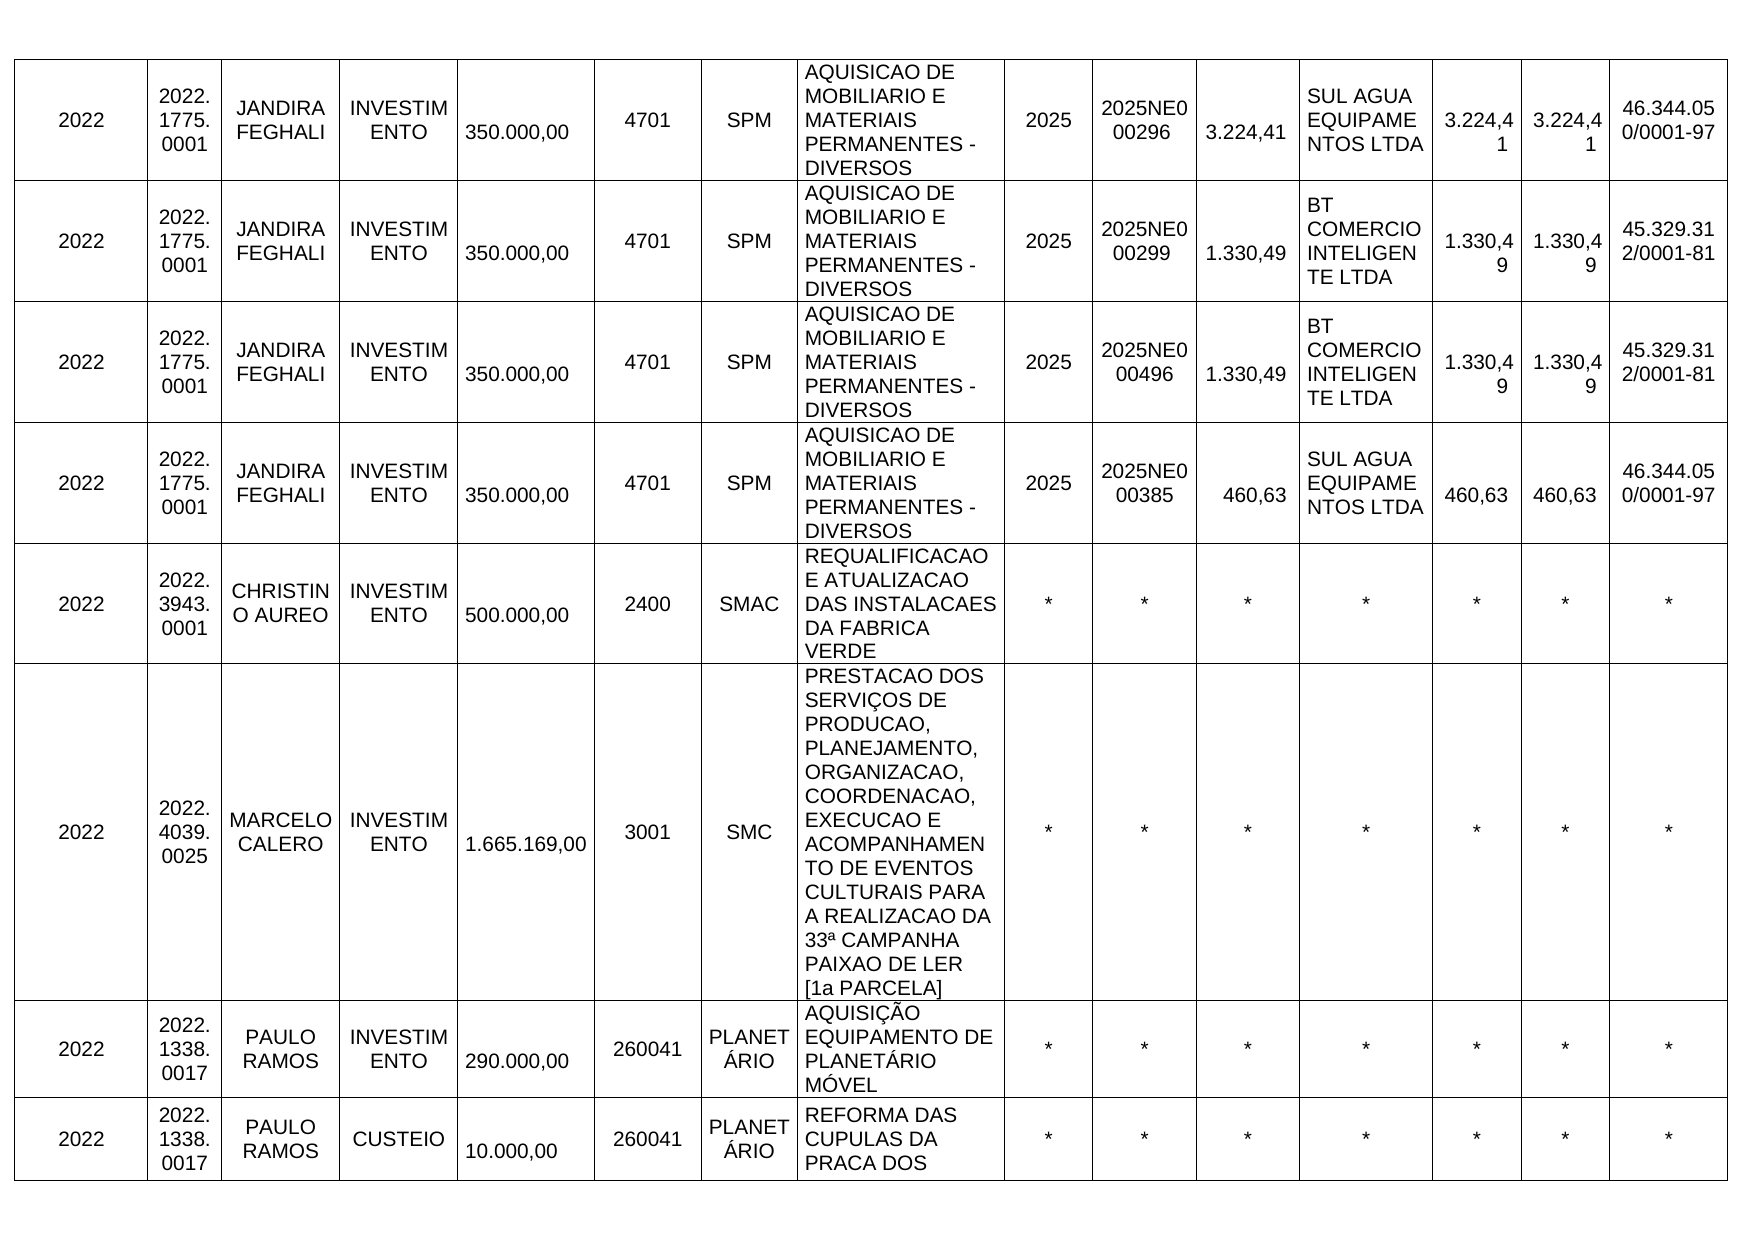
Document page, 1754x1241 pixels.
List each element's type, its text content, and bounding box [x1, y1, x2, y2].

table_cell INVESTIMENTO [340, 423, 457, 542]
table_cell * [1300, 1098, 1432, 1180]
table_cell JANDIRA FEGHALI [222, 423, 339, 542]
table_cell * [1433, 664, 1521, 1000]
table_cell 2022 [15, 1001, 147, 1097]
table_cell 2022 [15, 302, 147, 422]
table_cell 2022.1775.0001 [148, 423, 221, 542]
table_cell 500.000,00 [458, 544, 594, 663]
table_cell * [1300, 544, 1432, 663]
table_cell 1.330,49 [1197, 302, 1299, 422]
table_cell SMAC [702, 544, 797, 663]
table_cell INVESTIMENTO [340, 664, 457, 1000]
table_cell 2022.3943.0001 [148, 544, 221, 663]
table_cell 2400 [595, 544, 701, 663]
table_cell 2022.1775.0001 [148, 181, 221, 301]
table_cell 2025 [1005, 181, 1092, 301]
table_cell 2022.1338.0017 [148, 1001, 221, 1097]
table_cell * [1093, 544, 1196, 663]
table_cell 1.665.169,00 [458, 664, 594, 1000]
table_cell 1.330,49 [1522, 302, 1609, 422]
table_cell 290.000,00 [458, 1001, 594, 1097]
table_cell * [1610, 544, 1727, 663]
table_cell SPM [702, 302, 797, 422]
table_cell * [1522, 1001, 1609, 1097]
table_cell * [1300, 1001, 1432, 1097]
table_cell 350.000,00 [458, 181, 594, 301]
table_cell 260041 [595, 1098, 701, 1180]
table_cell 2022 [15, 423, 147, 542]
table_cell * [1005, 544, 1092, 663]
table_cell 1.330,49 [1433, 181, 1521, 301]
table_cell AQUISICAO DE MOBILIARIO E MATERIAIS PERMANENTES - DIVERSOS [798, 423, 1004, 542]
table_cell 2025NE000296 [1093, 60, 1196, 180]
table_cell 3.224,41 [1522, 60, 1609, 180]
table_cell 46.344.050/0001-97 [1610, 60, 1727, 180]
table_cell INVESTIMENTO [340, 1001, 457, 1097]
table_cell 46.344.050/0001-97 [1610, 423, 1727, 542]
table_cell 2022.1775.0001 [148, 302, 221, 422]
table_cell 350.000,00 [458, 302, 594, 422]
table_cell 1.330,49 [1197, 181, 1299, 301]
table_cell * [1522, 664, 1609, 1000]
table_cell SUL AGUA EQUIPAMENTOS LTDA [1300, 60, 1432, 180]
table_cell INVESTIMENTO [340, 60, 457, 180]
table_cell * [1433, 1098, 1521, 1180]
table_cell 45.329.312/0001-81 [1610, 302, 1727, 422]
table_cell SPM [702, 423, 797, 542]
table_cell REFORMA DAS CUPULAS DA PRACA DOS [798, 1098, 1004, 1180]
table_cell 10.000,00 [458, 1098, 594, 1180]
table_cell CUSTEIO [340, 1098, 457, 1180]
table_cell 2022 [15, 544, 147, 663]
table_cell AQUISICAO DE MOBILIARIO E MATERIAIS PERMANENTES - DIVERSOS [798, 302, 1004, 422]
table_cell * [1197, 544, 1299, 663]
table_cell * [1197, 1098, 1299, 1180]
table_cell 2022 [15, 60, 147, 180]
table_cell 2022.1338.0017 [148, 1098, 221, 1180]
table_cell 4701 [595, 302, 701, 422]
table_cell * [1093, 664, 1196, 1000]
table_cell PAULO RAMOS [222, 1001, 339, 1097]
table_cell INVESTIMENTO [340, 181, 457, 301]
table_cell 2025NE000299 [1093, 181, 1196, 301]
table_cell 350.000,00 [458, 60, 594, 180]
table_cell * [1300, 664, 1432, 1000]
table_cell 2025 [1005, 302, 1092, 422]
table_cell PAULO RAMOS [222, 1098, 339, 1180]
table_cell * [1610, 664, 1727, 1000]
table_cell * [1005, 1098, 1092, 1180]
table_cell REQUALIFICACAO E ATUALIZACAO DAS INSTALACAES DA FABRICA VERDE [798, 544, 1004, 663]
table_cell 3.224,41 [1433, 60, 1521, 180]
table_cell * [1093, 1098, 1196, 1180]
table_cell * [1522, 1098, 1609, 1180]
table_cell MARCELO CALERO [222, 664, 339, 1000]
table_cell 2022 [15, 181, 147, 301]
table_cell * [1005, 1001, 1092, 1097]
table_cell SUL AGUA EQUIPAMENTOS LTDA [1300, 423, 1432, 542]
table_cell 45.329.312/0001-81 [1610, 181, 1727, 301]
table_cell * [1610, 1001, 1727, 1097]
table_cell BT COMERCIO INTELIGENTE LTDA [1300, 302, 1432, 422]
table_cell AQUISICAO DE MOBILIARIO E MATERIAIS PERMANENTES - DIVERSOS [798, 60, 1004, 180]
table_cell JANDIRA FEGHALI [222, 302, 339, 422]
table_cell AQUISIÇÃO EQUIPAMENTO DE PLANETÁRIO MÓVEL [798, 1001, 1004, 1097]
table_cell INVESTIMENTO [340, 544, 457, 663]
table_cell JANDIRA FEGHALI [222, 60, 339, 180]
table_cell 4701 [595, 423, 701, 542]
table_cell BT COMERCIO INTELIGENTE LTDA [1300, 181, 1432, 301]
table_cell SMC [702, 664, 797, 1000]
table_cell 2025NE000385 [1093, 423, 1196, 542]
table_cell 2022 [15, 664, 147, 1000]
table_cell AQUISICAO DE MOBILIARIO E MATERIAIS PERMANENTES - DIVERSOS [798, 181, 1004, 301]
table_cell 460,63 [1522, 423, 1609, 542]
table_cell 2025 [1005, 423, 1092, 542]
table_cell SPM [702, 60, 797, 180]
table_cell 350.000,00 [458, 423, 594, 542]
table_cell 2022.4039.0025 [148, 664, 221, 1000]
table_cell 2022.1775.0001 [148, 60, 221, 180]
table_cell * [1197, 1001, 1299, 1097]
table_cell * [1433, 544, 1521, 663]
table_cell * [1197, 664, 1299, 1000]
table_cell 260041 [595, 1001, 701, 1097]
table_cell 460,63 [1433, 423, 1521, 542]
table_cell * [1093, 1001, 1196, 1097]
table_cell PRESTACAO DOS SERVIÇOS DE PRODUCAO, PLANEJAMENTO, ORGANIZACAO, COORDENACAO, EXECUCAO E ACOMPANHAMENTO DE EVENTOS CULTURAIS PARA A REALIZACAO DA 33ª CAMPANHA PAIXAO DE LER [1a PARCELA] [798, 664, 1004, 1000]
table_cell 3.224,41 [1197, 60, 1299, 180]
table_cell 2025NE000496 [1093, 302, 1196, 422]
table_cell 2025 [1005, 60, 1092, 180]
table_cell 3001 [595, 664, 701, 1000]
table_cell 1.330,49 [1522, 181, 1609, 301]
table_cell * [1005, 664, 1092, 1000]
table_cell 460,63 [1197, 423, 1299, 542]
table_cell 4701 [595, 60, 701, 180]
table_cell PLANETÁRIO [702, 1001, 797, 1097]
table_cell 4701 [595, 181, 701, 301]
table_cell 1.330,49 [1433, 302, 1521, 422]
table_cell * [1610, 1098, 1727, 1180]
table_cell * [1433, 1001, 1521, 1097]
table_cell PLANETÁRIO [702, 1098, 797, 1180]
table_cell * [1522, 544, 1609, 663]
table_cell CHRISTINO AUREO [222, 544, 339, 663]
table_cell SPM [702, 181, 797, 301]
table_cell 2022 [15, 1098, 147, 1180]
table_cell INVESTIMENTO [340, 302, 457, 422]
table_cell JANDIRA FEGHALI [222, 181, 339, 301]
